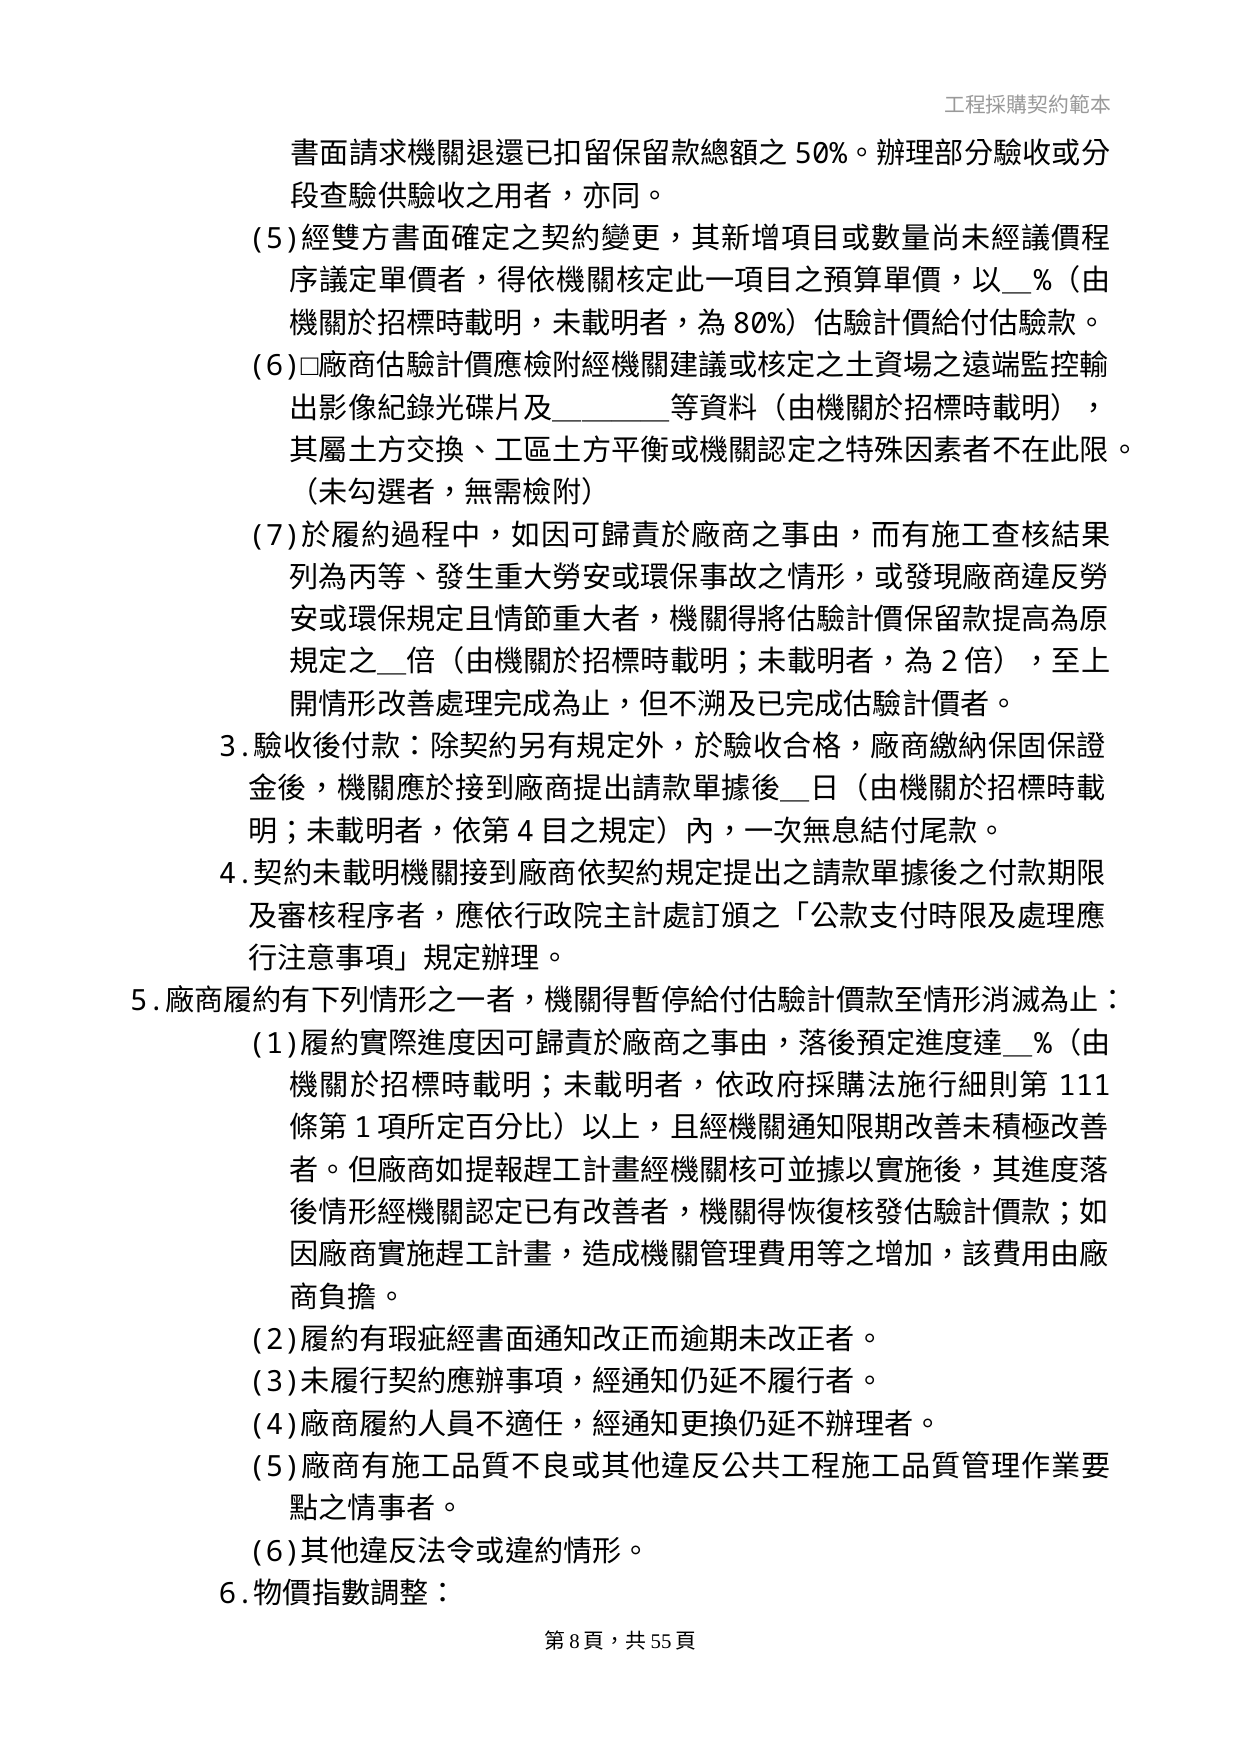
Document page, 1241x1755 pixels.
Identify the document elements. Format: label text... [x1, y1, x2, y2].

text (2)履約有瑕疵經書面通知改正而逾期未改正者。 [248, 1316, 1110, 1358]
text 6.物價指數調整： [218, 1570, 1108, 1612]
text 3.驗收後付款：除契約另有規定外，於驗收合格，廠商繳納保固保證金後，機關應於接到廠商提出請款單據後＿日（由機關於招標時載明；未載明者，依第4目之規定）內，一次無息結付尾款。 [218, 723, 1108, 850]
text (6)其他違反法令或違約情形。 [248, 1527, 1110, 1570]
text (5)經雙方書面確定之契約變更，其新增項目或數量尚未經議價程序議定單價者，得依機關核定此一項目之預算單價，以＿%（由機關於招標時載明，未載明者，為80%）估驗計價給付估驗款。 [248, 214, 1110, 342]
text 4.契約未載明機關接到廠商依契約規定提出之請款單據後之付款期限及審核程序者，應依行政院主計處訂頒之「公款支付時限及處理應行注意事項」規定辦理。 [218, 850, 1108, 977]
text (4)廠商履約人員不適任，經通知更換仍延不辦理者。 [248, 1400, 1110, 1443]
text (7)於履約過程中，如因可歸責於廠商之事由，而有施工查核結果列為丙等、發生重大勞安或環保事故之情形，或發現廠商違反勞安或環保規定且情節重大者，機關得將估驗計價保留款提高為原規定之＿倍（由機關於招標時載明；未載明者，為2倍），至上開情形改善處理完成為止，但不溯及已完成估驗計價者。 [248, 511, 1110, 723]
text (3)未履行契約應辦事項，經通知仍延不履行者。 [248, 1358, 1110, 1400]
text (1)履約實際進度因可歸責於廠商之事由，落後預定進度達＿%（由機關於招標時載明；未載明者，依政府採購法施行細則第111條第1項所定百分比）以上，且經機關通知限期改善未積極改善者。但廠商如提報趕工計畫經機關核可並據以實施後，其進度落後情形經機關認定已有改善者，機關得恢復核發估驗計價款；如因廠商實施趕工計畫，造成機關管理費用等之增加，該費用由廠商負擔。 [248, 1019, 1110, 1316]
text (5)廠商有施工品質不良或其他違反公共工程施工品質管理作業要點之情事者。 [248, 1443, 1110, 1527]
text (6)□廠商估驗計價應檢附經機關建議或核定之土資場之遠端監控輸出影像紀錄光碟片及＿＿＿＿等資料（由機關於招標時載明），其屬土方交換、工區土方平衡或機關認定之特殊因素者不在此限。（未勾選者，無需檢附） [248, 342, 1110, 511]
text 5.廠商履約有下列情形之一者，機關得暫停給付估驗計價款至情形消滅為止： [130, 977, 1108, 1019]
text 書面請求機關退還已扣留保留款總額之50%。辦理部分驗收或分段查驗供驗收之用者，亦同。 [247, 130, 1110, 214]
